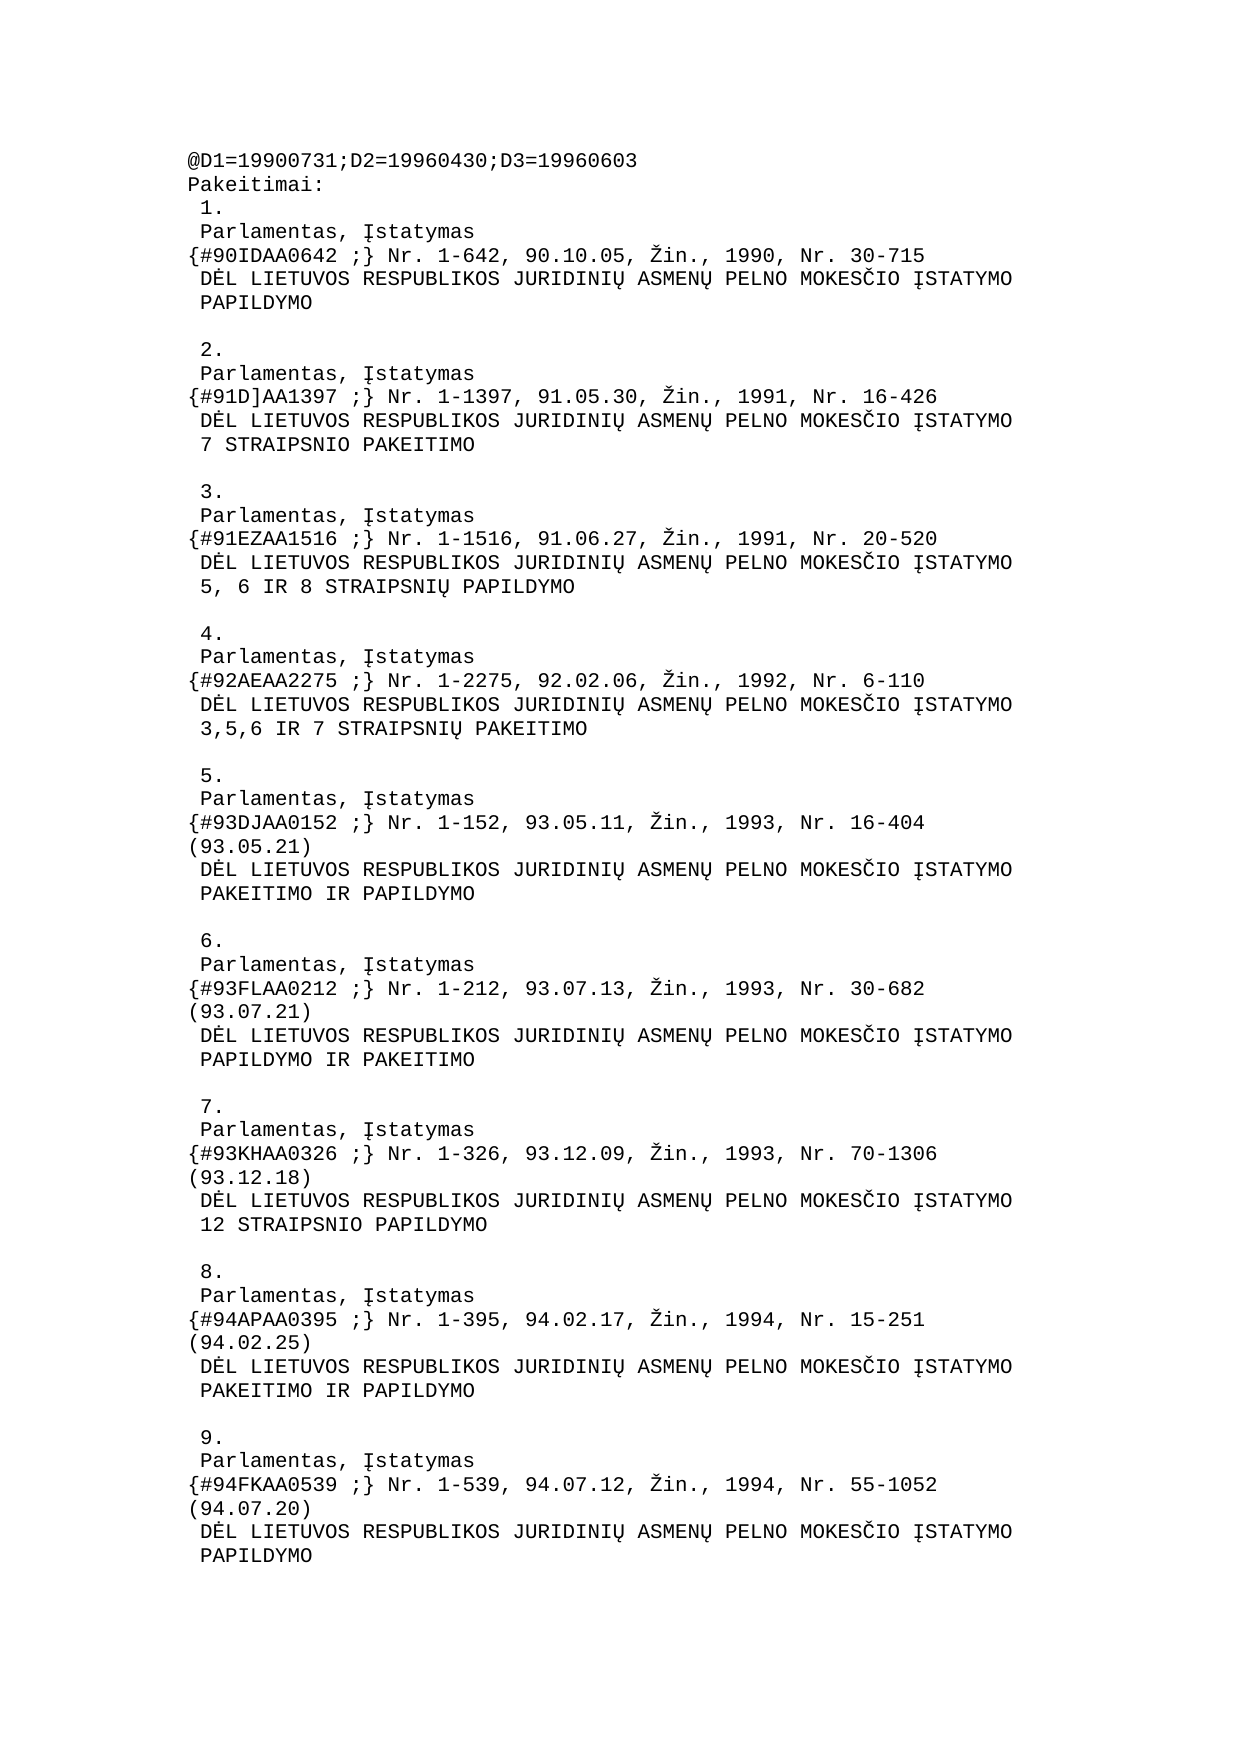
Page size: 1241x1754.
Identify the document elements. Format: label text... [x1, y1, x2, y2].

text 5. [187, 765, 1053, 788]
text 6. [187, 930, 1053, 954]
text {#91EZAA1516 ;} Nr. 1-1516, 91.06.27, Žin., 1991, Nr. 20-520 [187, 528, 1053, 552]
text DĖL LIETUVOS RESPUBLIKOS JURIDINIŲ ASMENŲ PELNO MOKESČIO ĮSTATYMO [187, 268, 1053, 292]
text DĖL LIETUVOS RESPUBLIKOS JURIDINIŲ ASMENŲ PELNO MOKESČIO ĮSTATYMO [187, 859, 1053, 883]
text 9. [187, 1427, 1053, 1451]
text 7. [187, 1096, 1053, 1119]
text PAPILDYMO [187, 1545, 1053, 1569]
text Parlamentas, Įstatymas [187, 1285, 1053, 1309]
text DĖL LIETUVOS RESPUBLIKOS JURIDINIŲ ASMENŲ PELNO MOKESČIO ĮSTATYMO [187, 1025, 1053, 1048]
text Pakeitimai: [187, 174, 1053, 197]
text 7 STRAIPSNIO PAKEITIMO [187, 434, 1053, 457]
text DĖL LIETUVOS RESPUBLIKOS JURIDINIŲ ASMENŲ PELNO MOKESČIO ĮSTATYMO [187, 1521, 1053, 1545]
text 3. [187, 481, 1053, 505]
text {#93FLAA0212 ;} Nr. 1-212, 93.07.13, Žin., 1993, Nr. 30-682 (93.07.21) [187, 978, 1053, 1025]
text PAKEITIMO IR PAPILDYMO [187, 1379, 1053, 1403]
text {#92AEAA2275 ;} Nr. 1-2275, 92.02.06, Žin., 1992, Nr. 6-110 [187, 670, 1053, 694]
text PAPILDYMO [187, 292, 1053, 316]
text PAKEITIMO IR PAPILDYMO [187, 883, 1053, 907]
text {#91D]AA1397 ;} Nr. 1-1397, 91.05.30, Žin., 1991, Nr. 16-426 [187, 386, 1053, 410]
text {#93DJAA0152 ;} Nr. 1-152, 93.05.11, Žin., 1993, Nr. 16-404 (93.05.21) [187, 812, 1053, 859]
text 5, 6 IR 8 STRAIPSNIŲ PAPILDYMO [187, 576, 1053, 599]
text DĖL LIETUVOS RESPUBLIKOS JURIDINIŲ ASMENŲ PELNO MOKESČIO ĮSTATYMO [187, 552, 1053, 576]
text {#90IDAA0642 ;} Nr. 1-642, 90.10.05, Žin., 1990, Nr. 30-715 [187, 244, 1053, 268]
text Parlamentas, Įstatymas [187, 788, 1053, 812]
text DĖL LIETUVOS RESPUBLIKOS JURIDINIŲ ASMENŲ PELNO MOKESČIO ĮSTATYMO [187, 1356, 1053, 1379]
text DĖL LIETUVOS RESPUBLIKOS JURIDINIŲ ASMENŲ PELNO MOKESČIO ĮSTATYMO [187, 1190, 1053, 1214]
text PAPILDYMO IR PAKEITIMO [187, 1048, 1053, 1072]
text 3,5,6 IR 7 STRAIPSNIŲ PAKEITIMO [187, 717, 1053, 741]
text 8. [187, 1261, 1053, 1285]
text Parlamentas, Įstatymas [187, 505, 1053, 528]
text {#93KHAA0326 ;} Nr. 1-326, 93.12.09, Žin., 1993, Nr. 70-1306 (93.12.18) [187, 1143, 1053, 1190]
text @D1=19900731;D2=19960430;D3=19960603 [187, 150, 1053, 174]
text Parlamentas, Įstatymas [187, 1451, 1053, 1474]
text DĖL LIETUVOS RESPUBLIKOS JURIDINIŲ ASMENŲ PELNO MOKESČIO ĮSTATYMO [187, 694, 1053, 717]
text 12 STRAIPSNIO PAPILDYMO [187, 1214, 1053, 1238]
text Parlamentas, Įstatymas [187, 363, 1053, 386]
text Parlamentas, Įstatymas [187, 1119, 1053, 1143]
text 1. [187, 197, 1053, 221]
text {#94APAA0395 ;} Nr. 1-395, 94.02.17, Žin., 1994, Nr. 15-251 (94.02.25) [187, 1309, 1053, 1356]
text 2. [187, 339, 1053, 363]
text Parlamentas, Įstatymas [187, 954, 1053, 978]
text 4. [187, 623, 1053, 647]
text DĖL LIETUVOS RESPUBLIKOS JURIDINIŲ ASMENŲ PELNO MOKESČIO ĮSTATYMO [187, 410, 1053, 434]
text {#94FKAA0539 ;} Nr. 1-539, 94.07.12, Žin., 1994, Nr. 55-1052 (94.07.20) [187, 1474, 1053, 1521]
text Parlamentas, Įstatymas [187, 221, 1053, 244]
text Parlamentas, Įstatymas [187, 647, 1053, 670]
